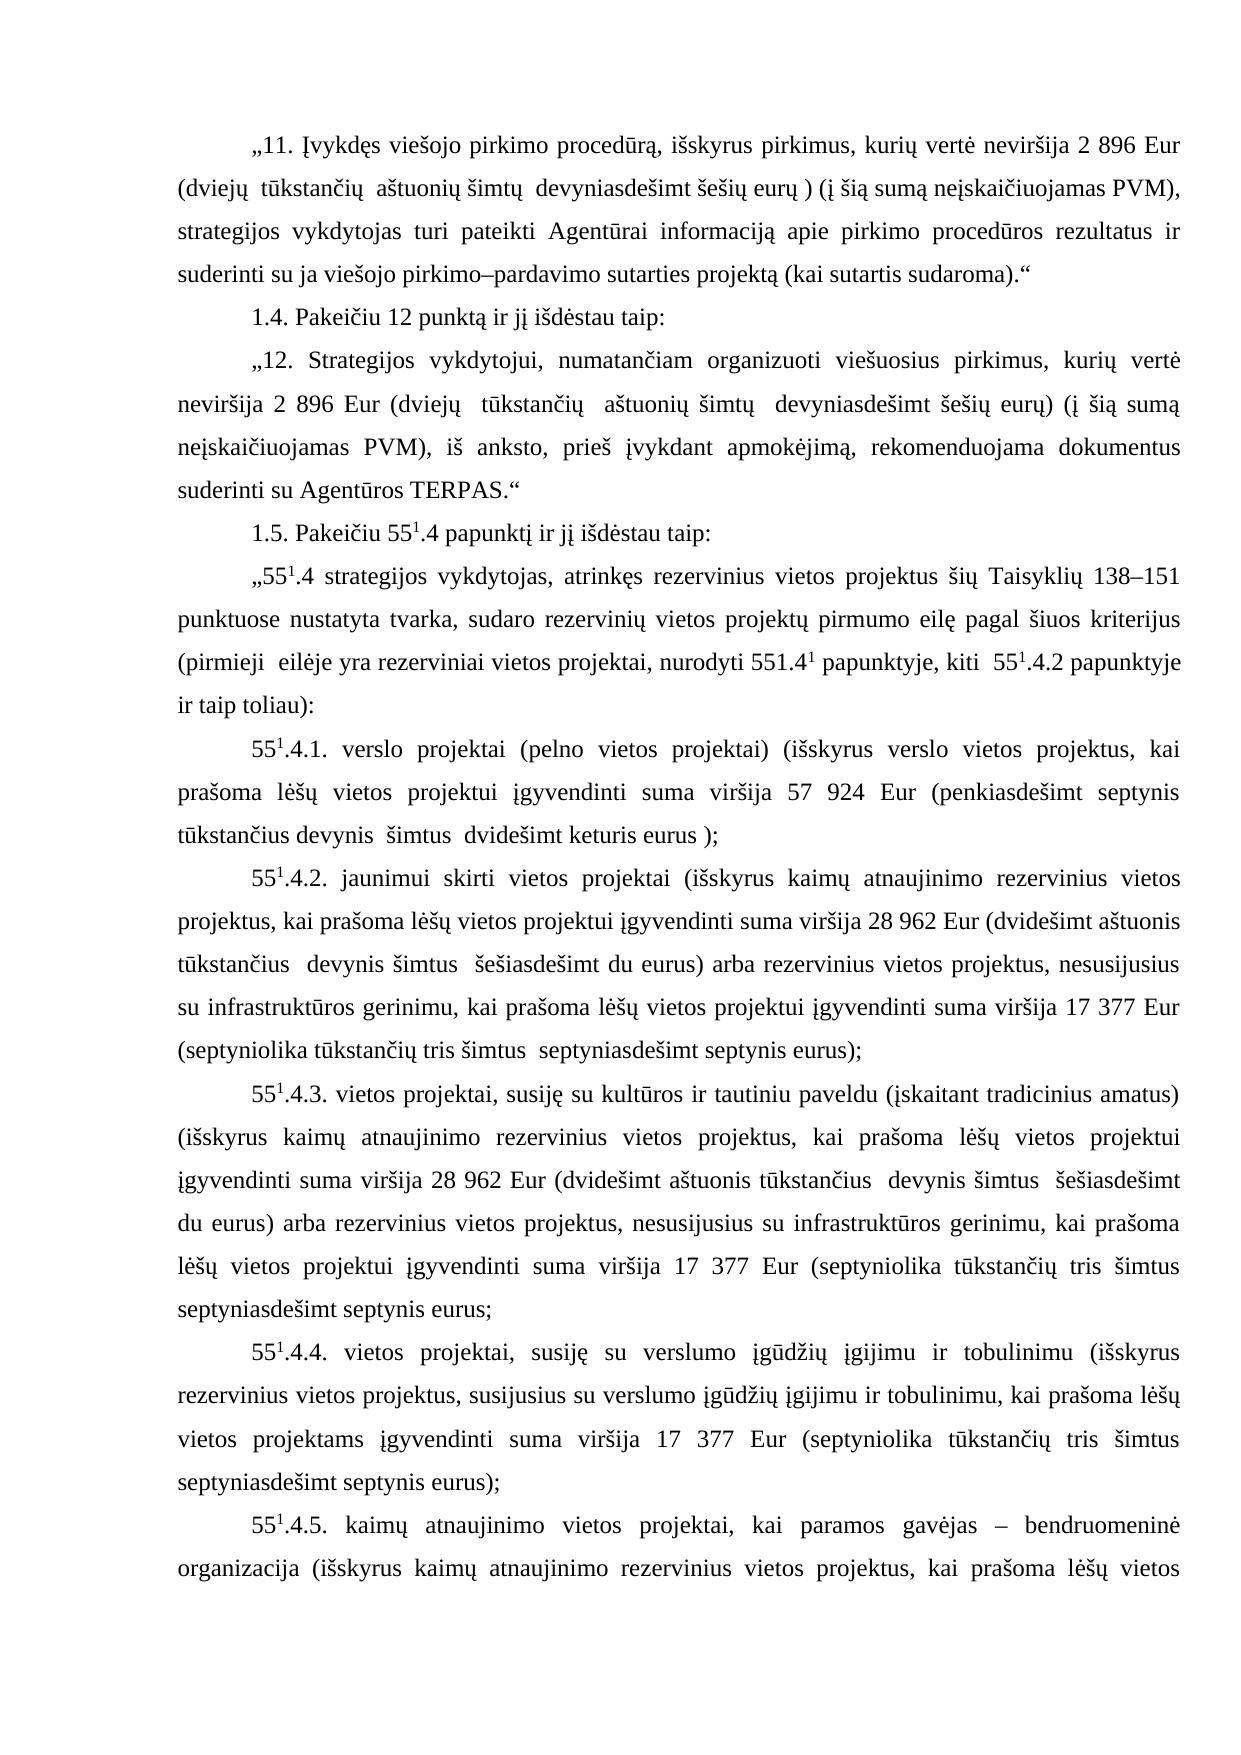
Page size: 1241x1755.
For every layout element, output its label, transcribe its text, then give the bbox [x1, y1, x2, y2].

text „12. Strategijos vykdytojui, numatančiam organizuoti viešuosius pirkimus, kurių vertė neviršija 2 896 Eur (dviejų tūkstančių aštuonių šimtų devyniasdešimt šešių eurų) (į šią sumą neįskaičiuojamas PVM), iš anksto, prieš įvykdant apmokėjimą, rekomenduojama dokumentus suderinti su Agentūros TERPAS.“ [177, 346, 1181, 504]
text 1.5. Pakeičiu 551.4 papunktį ir jį išdėstau taip: [177, 518, 1181, 547]
text 551.4.1. verslo projektai (pelno vietos projektai) (išskyrus verslo vietos projektus, kai prašoma lėšų vietos projektui įgyvendinti suma viršija 57 924 Eur (penkiasdešimt septynis tūkstančius devynis šimtus dvidešimt keturis eurus ); [177, 734, 1181, 849]
text 551.4.4. vietos projektai, susiję su verslumo įgūdžių įgijimu ir tobulinimu (išskyrus rezervinius vietos projektus, susijusius su verslumo įgūdžių įgijimu ir tobulinimu, kai prašoma lėšų vietos projektams įgyvendinti suma viršija 17 377 Eur (septyniolika tūkstančių tris šimtus septyniasdešimt septynis eurus); [177, 1337, 1181, 1496]
text 551.4.3. vietos projektai, susiję su kultūros ir tautiniu paveldu (įskaitant tradicinius amatus) (išskyrus kaimų atnaujinimo rezervinius vietos projektus, kai prašoma lėšų vietos projektui įgyvendinti suma viršija 28 962 Eur (dvidešimt aštuonis tūkstančius devynis šimtus šešiasdešimt du eurus) arba rezervinius vietos projektus, nesusijusius su infrastruktūros gerinimu, kai prašoma lėšų vietos projektui įgyvendinti suma viršija 17 377 Eur (septyniolika tūkstančių tris šimtus septyniasdešimt septynis eurus; [177, 1079, 1181, 1323]
text 551.4.5. kaimų atnaujinimo vietos projektai, kai paramos gavėjas – bendruomeninė organizacija (išskyrus kaimų atnaujinimo rezervinius vietos projektus, kai prašoma lėšų vietos [177, 1510, 1181, 1582]
text 551.4.2. jaunimui skirti vietos projektai (išskyrus kaimų atnaujinimo rezervinius vietos projektus, kai prašoma lėšų vietos projektui įgyvendinti suma viršija 28 962 Eur (dvidešimt aštuonis tūkstančius devynis šimtus šešiasdešimt du eurus) arba rezervinius vietos projektus, nesusijusius su infrastruktūros gerinimu, kai prašoma lėšų vietos projektui įgyvendinti suma viršija 17 377 Eur (septyniolika tūkstančių tris šimtus septyniasdešimt septynis eurus); [177, 863, 1181, 1064]
text „551.4 strategijos vykdytojas, atrinkęs rezervinius vietos projektus šių Taisyklių 138–151 punktuose nustatyta tvarka, sudaro rezervinių vietos projektų pirmumo eilę pagal šiuos kriterijus (pirmieji eilėje yra rezerviniai vietos projektai, nurodyti 551.41 papunktyje, kiti 551.4.2 papunktyje ir taip toliau): [177, 561, 1181, 719]
text „11. Įvykdęs viešojo pirkimo procedūrą, išskyrus pirkimus, kurių vertė neviršija 2 896 Eur (dviejų tūkstančių aštuonių šimtų devyniasdešimt šešių eurų ) (į šią sumą neįskaičiuojamas PVM), strategijos vykdytojas turi pateikti Agentūrai informaciją apie pirkimo procedūros rezultatus ir suderinti su ja viešojo pirkimo–pardavimo sutarties projektą (kai sutartis sudaroma).“ [177, 130, 1181, 288]
text 1.4. Pakeičiu 12 punktą ir jį išdėstau taip: [177, 302, 1181, 331]
